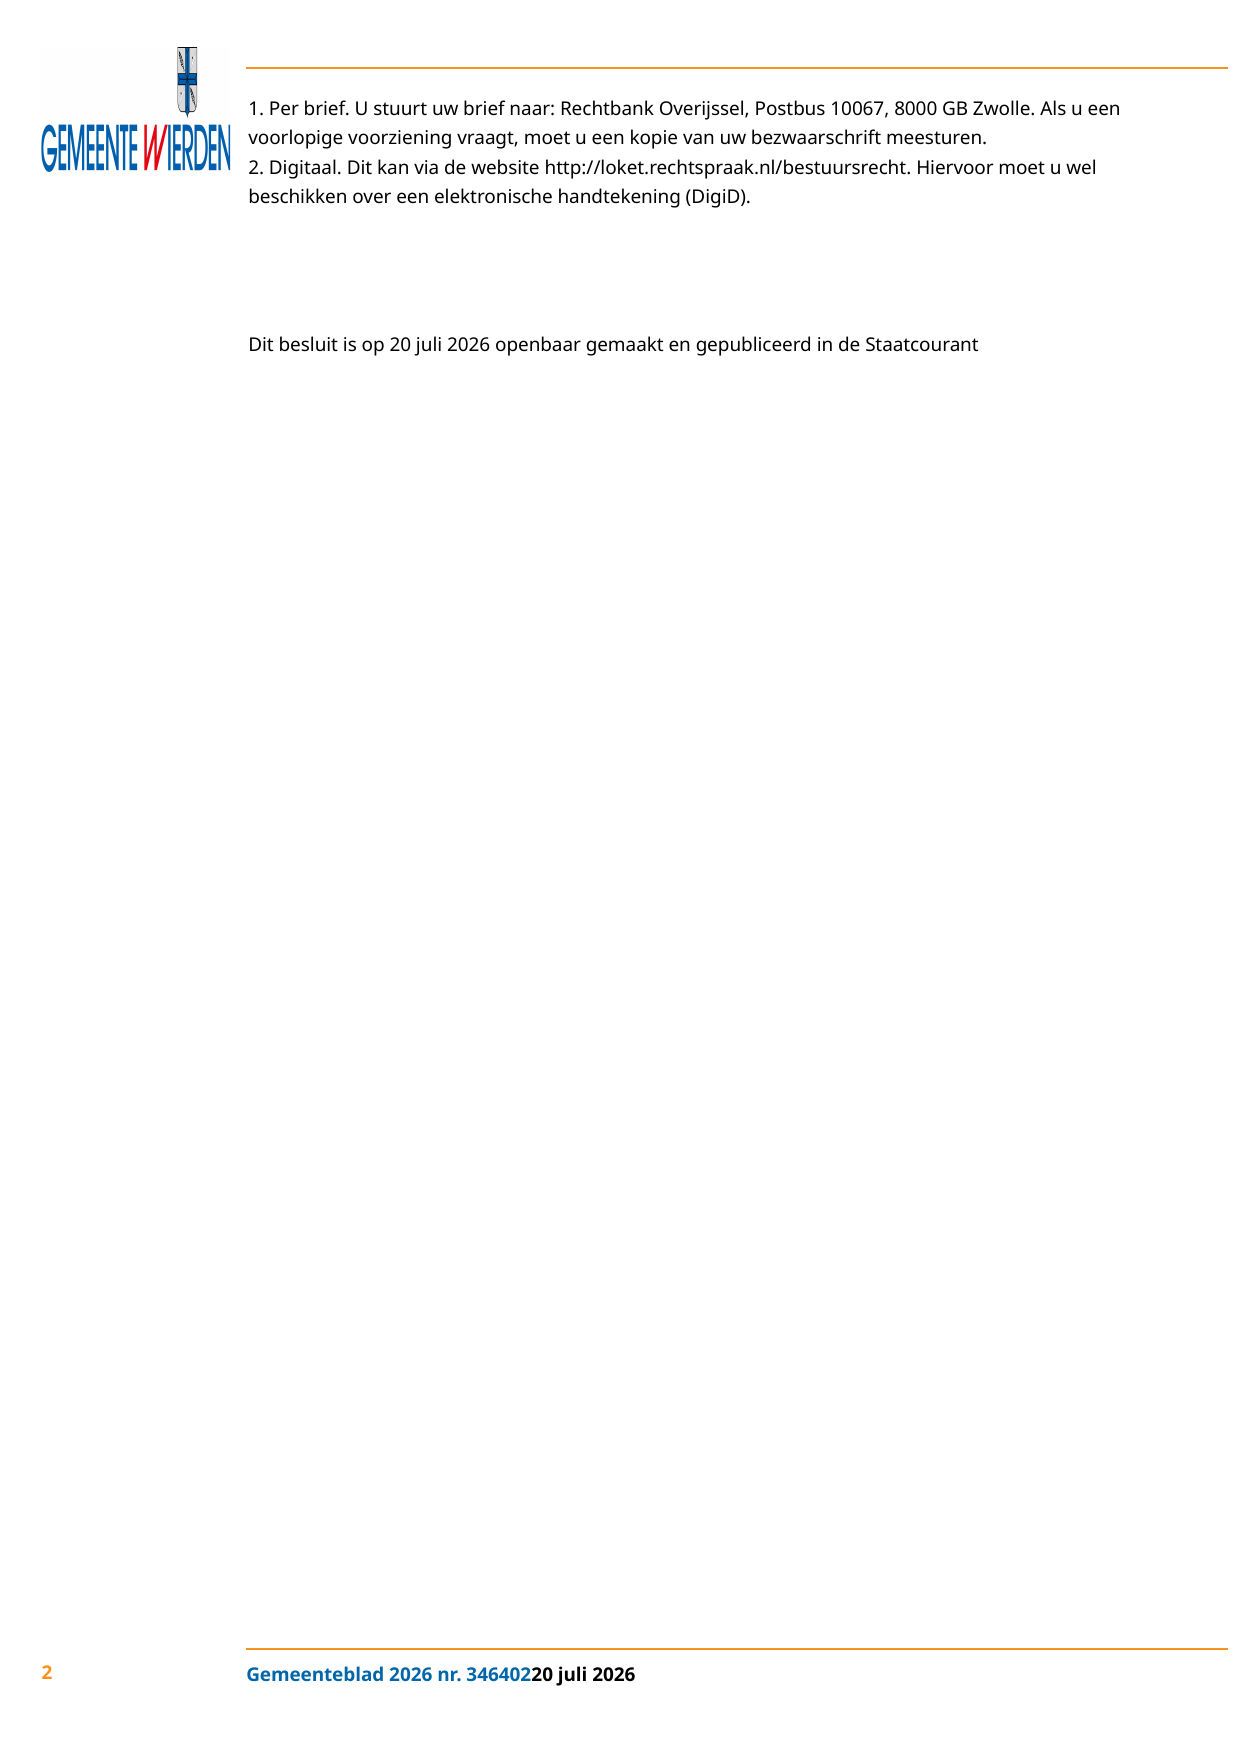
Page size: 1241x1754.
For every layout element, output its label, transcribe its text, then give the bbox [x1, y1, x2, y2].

text 1. Per brief. U stuurt uw brief naar: Rechtbank Overijssel, Postbus 10067, 8000 GB Zwolle. Als u een voorlopige voorziening vraagt, moet u een kopie van uw bezwaarschrift meesturen. [248, 95, 1152, 150]
text 2. Digitaal. Dit kan via de website http://loket.rechtspraak.nl/bestuursrecht. Hiervoor moet u wel beschikken over een elektronische handtekening (DigiD). [248, 154, 1152, 209]
picture [41, 47, 231, 172]
text Dit besluit is op 20 juli 2026 openbaar gemaakt en gepubliceerd in de Staatcourant [248, 331, 1152, 357]
